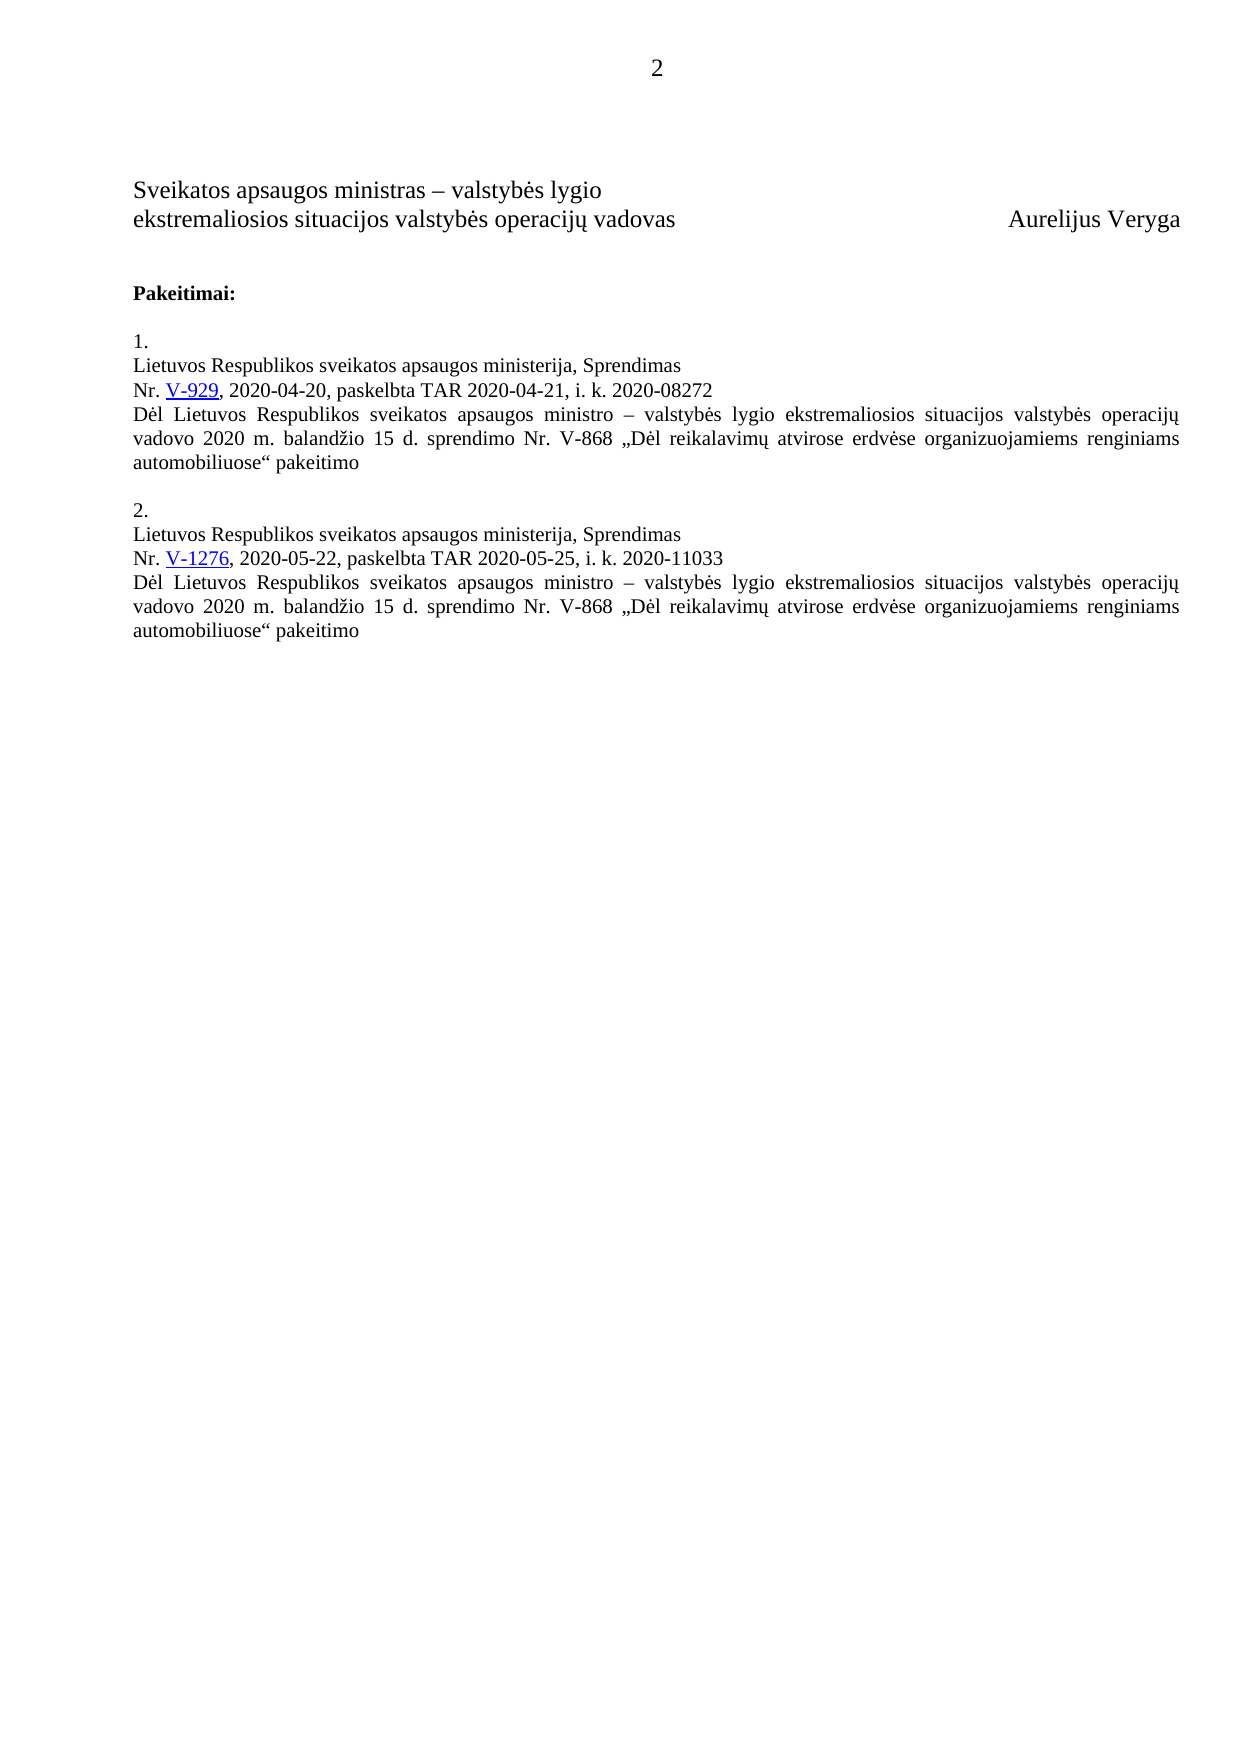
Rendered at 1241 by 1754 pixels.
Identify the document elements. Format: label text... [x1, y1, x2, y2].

text Dėl Lietuvos Respublikos sveikatos apsaugos ministro – valstybės lygio ekstremaliosios situacijos valstybės operacijų vadovo 2020 m. balandžio 15 d. sprendimo Nr. V-868 „Dėl reikalavimų atvirose erdvėse organizuojamiems renginiams automobiliuose“ pakeitimo [133, 402, 1181, 474]
text 2. [133, 498, 1181, 522]
text 1. [133, 329, 1181, 353]
text ekstremaliosios situacijos valstybės operacijų vadovas Aurelijus Veryga [133, 204, 1181, 233]
text Nr. V-1276, 2020-05-22, paskelbta TAR 2020-05-25, i. k. 2020-11033 [133, 546, 1181, 570]
text Pakeitimai: [133, 281, 1181, 305]
text Nr. V-929, 2020-04-20, paskelbta TAR 2020-04-21, i. k. 2020-08272 [133, 377, 1181, 402]
text Sveikatos apsaugos ministras – valstybės lygio [133, 176, 1181, 204]
text Dėl Lietuvos Respublikos sveikatos apsaugos ministro – valstybės lygio ekstremaliosios situacijos valstybės operacijų vadovo 2020 m. balandžio 15 d. sprendimo Nr. V-868 „Dėl reikalavimų atvirose erdvėse organizuojamiems renginiams automobiliuose“ pakeitimo [133, 570, 1181, 642]
text Lietuvos Respublikos sveikatos apsaugos ministerija, Sprendimas [133, 522, 1181, 546]
text Lietuvos Respublikos sveikatos apsaugos ministerija, Sprendimas [133, 353, 1181, 377]
